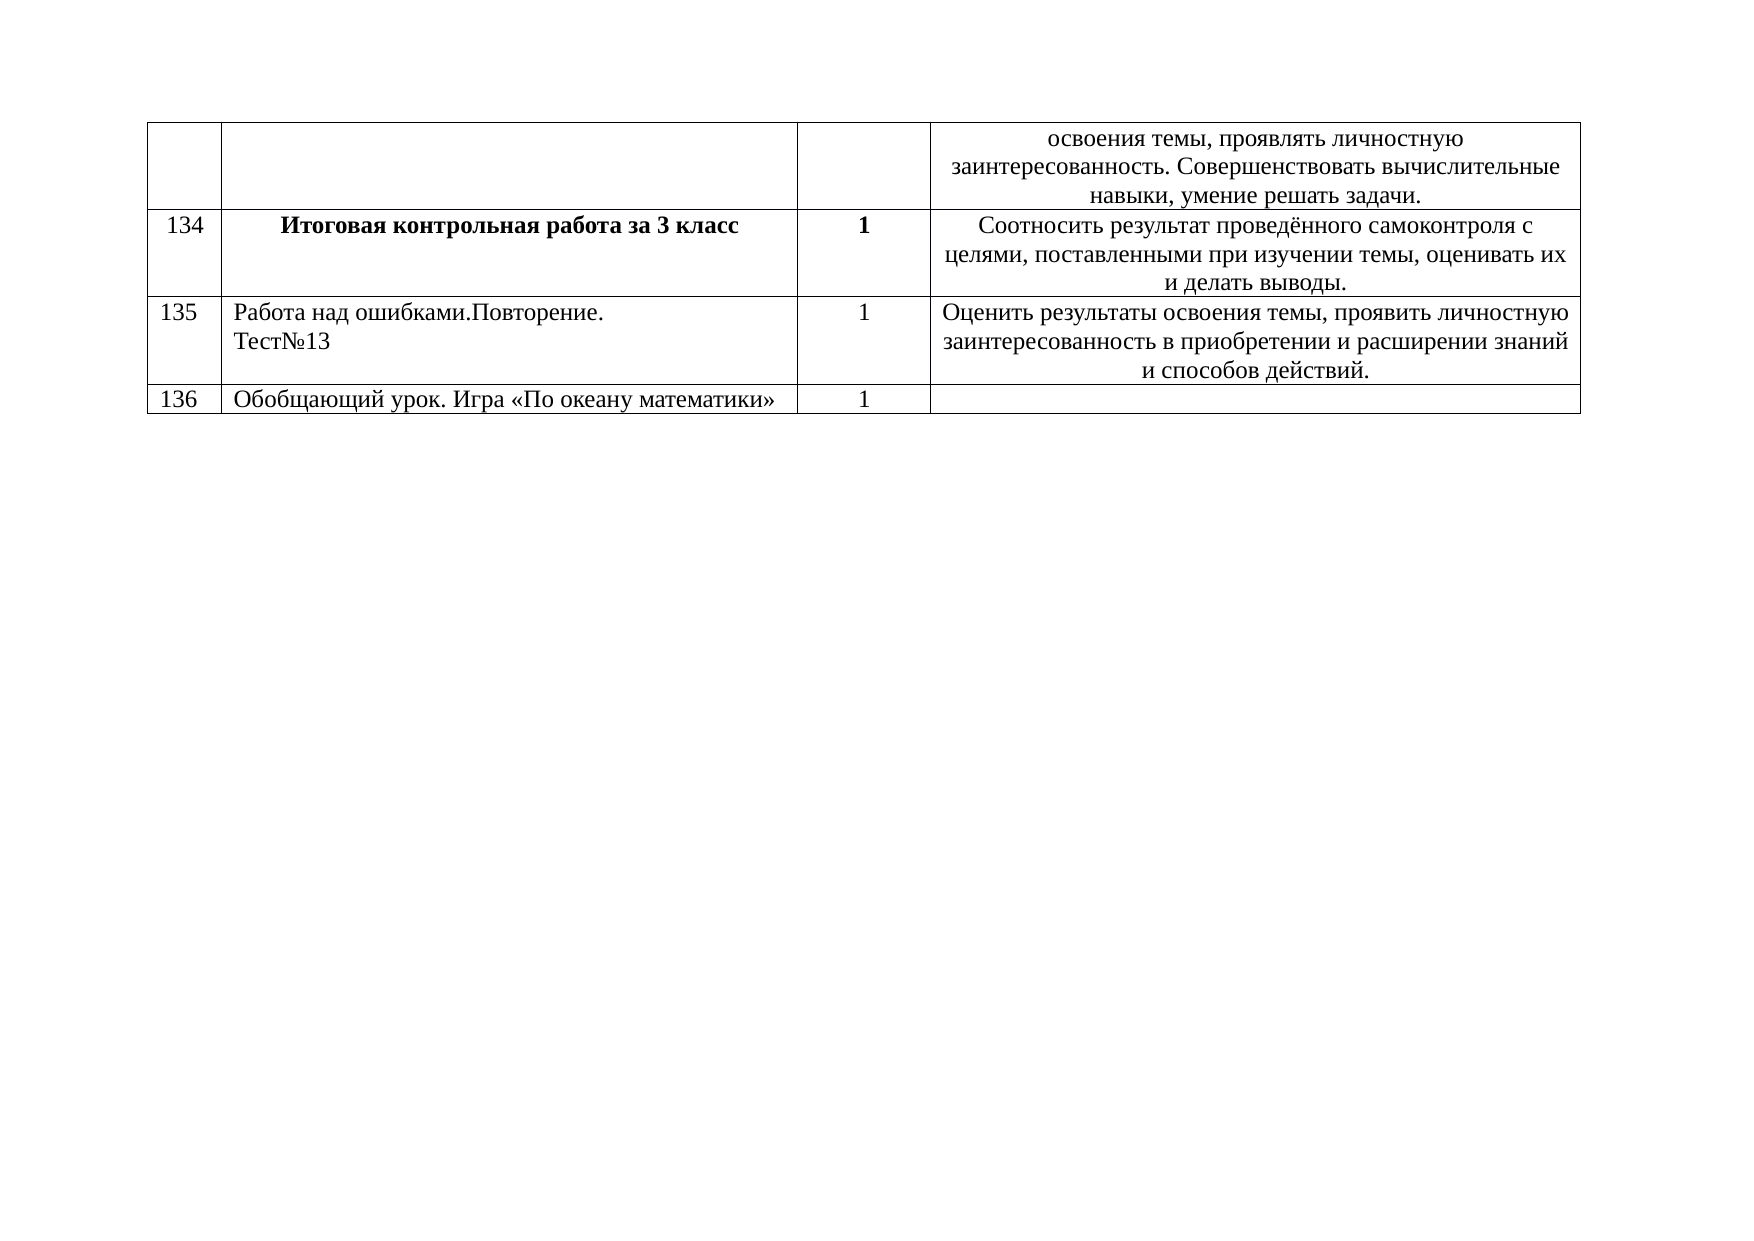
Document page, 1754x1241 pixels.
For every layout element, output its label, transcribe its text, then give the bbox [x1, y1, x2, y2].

table_cell Итоговая контрольная работа за 3 класс [222, 210, 797, 296]
table_cell 135 [148, 297, 221, 383]
table_cell 1 [798, 297, 930, 383]
table_cell 134 [148, 210, 221, 296]
table_cell Оценить результаты освоения темы, проявить личностную заинтересованность в приобретении и расширении знаний и способов действий. [931, 297, 1580, 383]
table_cell Соотносить результат проведённого самоконтроля с целями, поставленными при изучении темы, оценивать их и делать выводы. [931, 210, 1580, 296]
table_cell освоения темы, проявлять личностную заинтересованность. Совершенствовать вычислительные навыки, умение решать задачи. [931, 123, 1580, 209]
table_cell 1 [798, 385, 930, 413]
table_cell [798, 123, 930, 209]
table_cell 136 [148, 385, 221, 413]
table_cell [222, 123, 797, 209]
table_cell [931, 385, 1580, 413]
table_cell 1 [798, 210, 930, 296]
table_cell Обобщающий урок. Игра «По океану математики» [222, 385, 797, 413]
table_cell Работа над ошибками.Повторение. Тест№13 [222, 297, 797, 383]
table_cell [148, 123, 221, 209]
